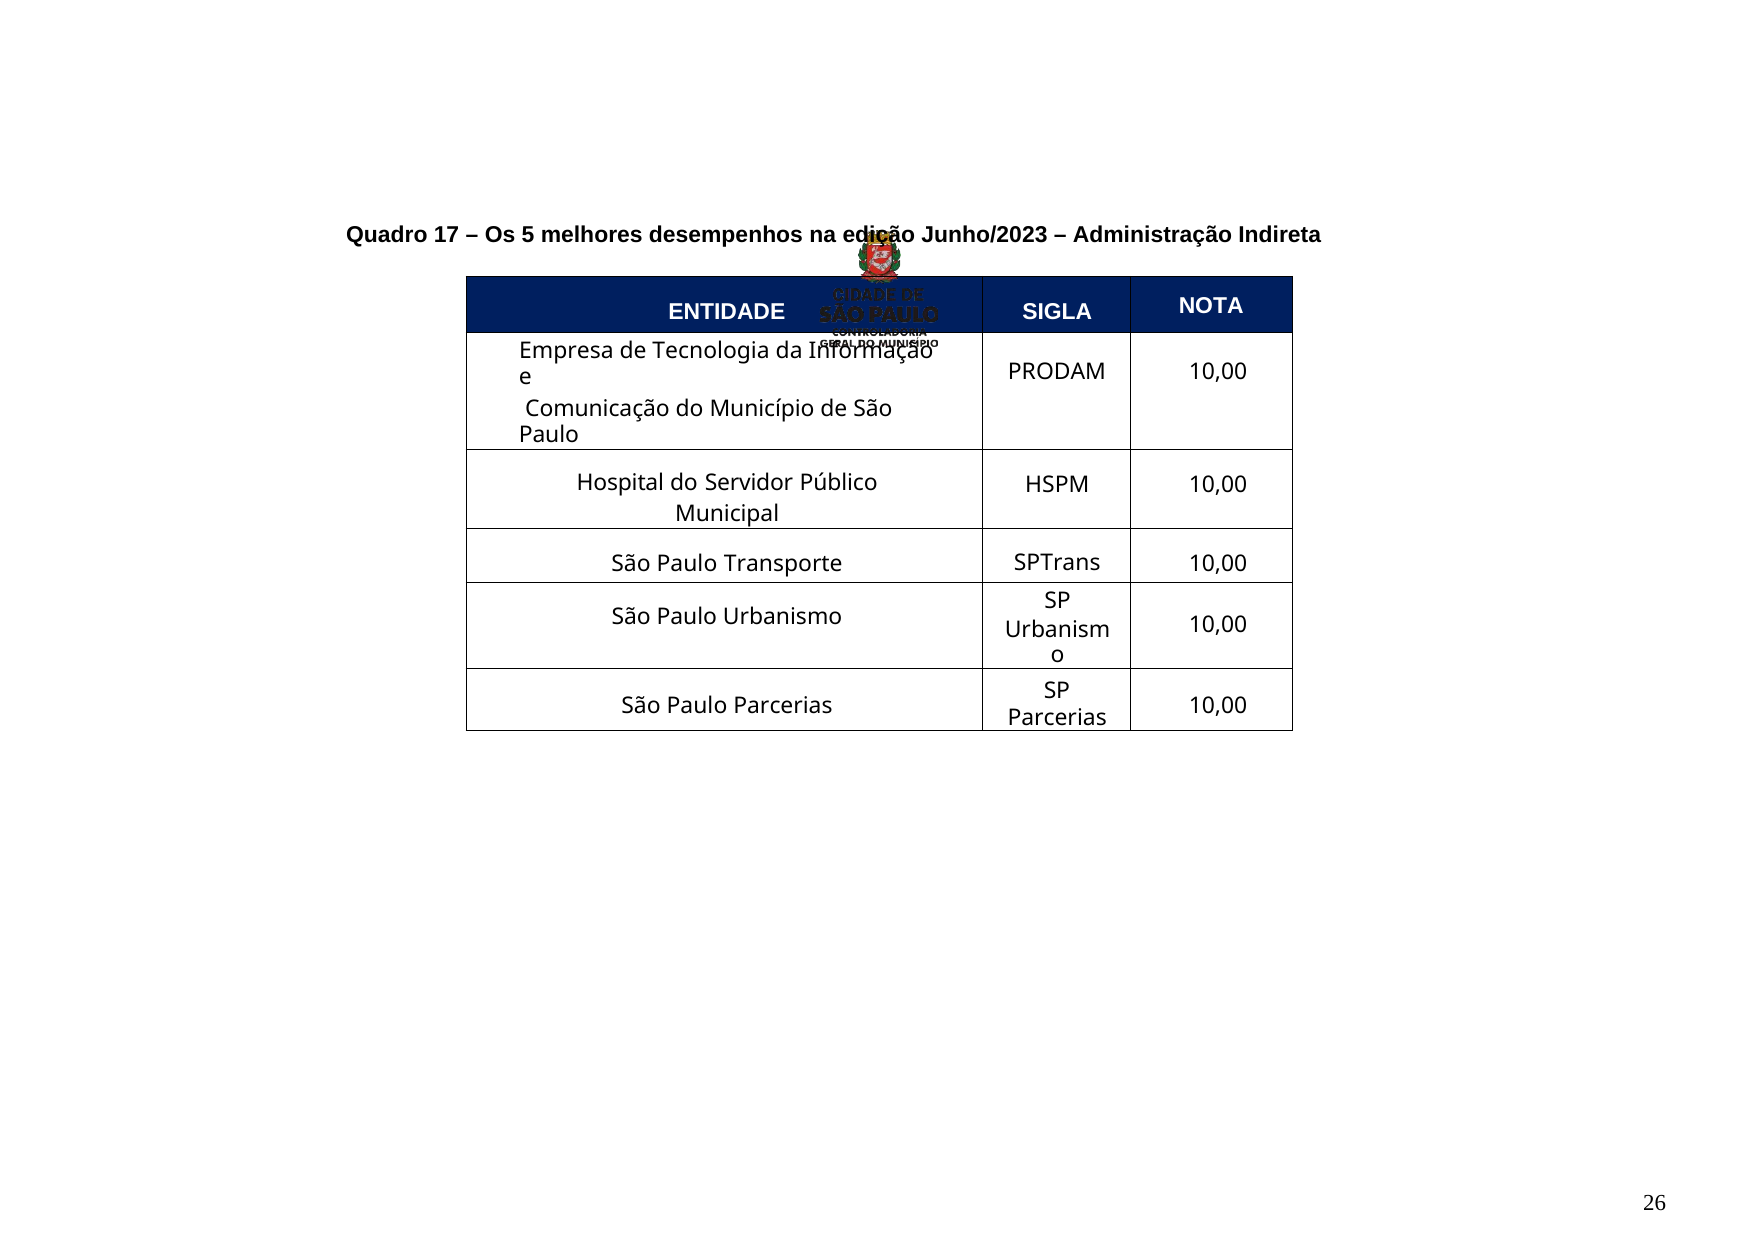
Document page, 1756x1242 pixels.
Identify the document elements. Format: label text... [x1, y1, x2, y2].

table_cell São Paulo Parcerias [467, 669, 982, 730]
table_header NOTA [1131, 277, 1292, 332]
table_cell 10,00 [1131, 333, 1292, 449]
table_cell SPTrans [983, 529, 1130, 582]
subtitle Quadro 17 – Os 5 melhores desempenhos na edição Junho/2023 – Administração Indireta [79, 221, 1588, 248]
table_cell 10,00 [1131, 583, 1292, 667]
table_cell São Paulo Transporte [467, 529, 982, 582]
table_cell HSPM [983, 450, 1130, 528]
table_cell SP Urbanismo [983, 583, 1130, 667]
table_cell PRODAM [983, 333, 1130, 449]
table_cell Empresa de Tecnologia da Informação e Comunicação do Município de São Paulo [467, 333, 982, 449]
table_cell Hospital do Servidor Público Municipal [467, 450, 982, 528]
table_cell 10,00 [1131, 529, 1292, 582]
table_header SIGLA [983, 277, 1130, 332]
table_header ENTIDADE [467, 277, 982, 332]
table_cell 10,00 [1131, 450, 1292, 528]
table_cell 10,00 [1131, 669, 1292, 730]
table_cell São Paulo Urbanismo [467, 583, 982, 667]
table_cell SP Parcerias [983, 669, 1130, 730]
